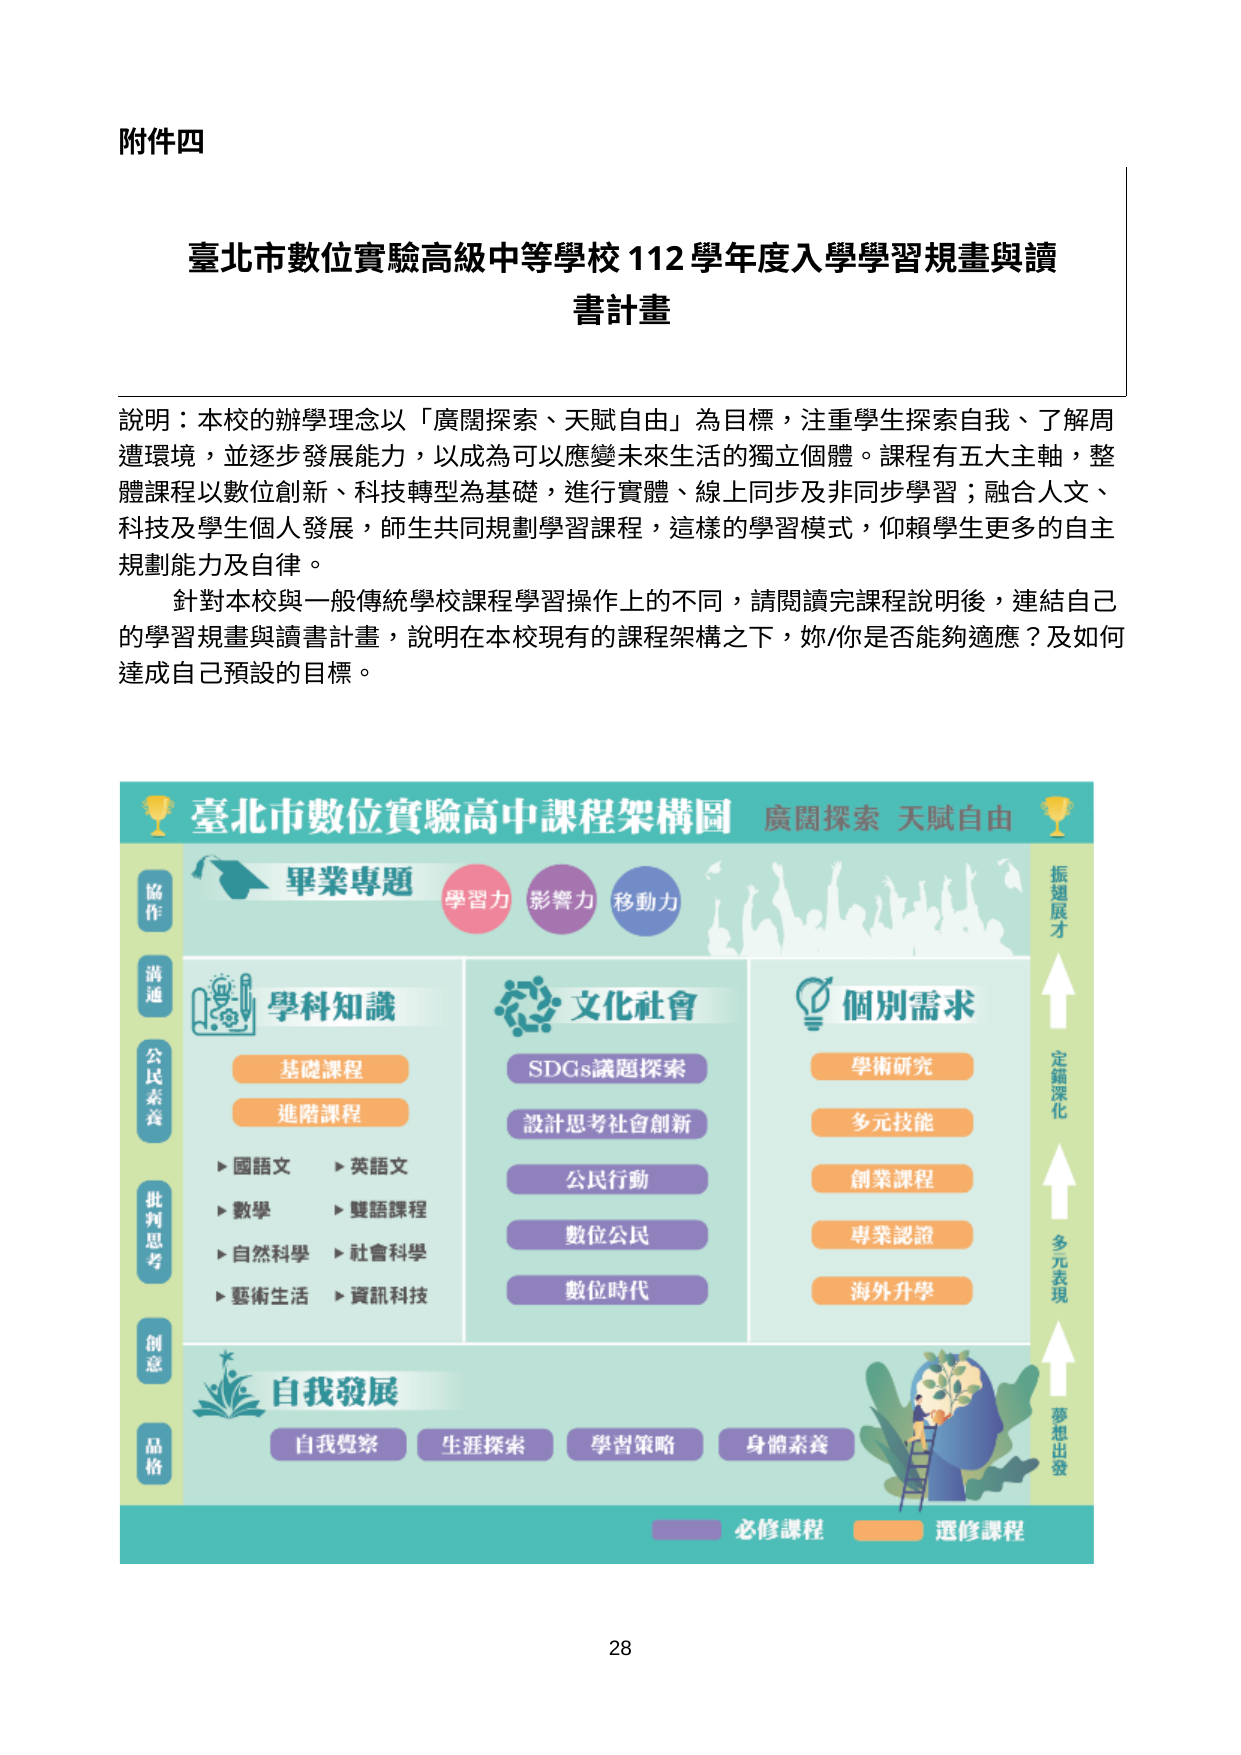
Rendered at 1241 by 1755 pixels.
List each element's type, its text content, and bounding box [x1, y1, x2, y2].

text 針對本校與一般傳統學校課程學習操作上的不同，請閱讀完課程說明後，連結自己的學習規畫與讀書計畫，說明在本校現有的課程架構之下，妳/你是否能夠適應？及如何達成自己預設的目標。 [118, 581, 1126, 751]
text 附件四 [118, 118, 1122, 160]
text 臺北市數位實驗高級中等學校112學年度入學學習規畫與讀書計畫 [118, 167, 1126, 396]
text 說明：本校的辦學理念以「廣闊探索、天賦自由」為目標，注重學生探索自我、了解周遭環境，並逐步發展能力，以成為可以應變未來生活的獨立個體。課程有五大主軸，整體課程以數位創新、科技轉型為基礎，進行實體、線上同步及非同步學習；融合人文、科技及學生個人發展，師生共同規劃學習課程，這樣的學習模式，仰賴學生更多的自主規劃能力及自律。 [118, 400, 1126, 581]
